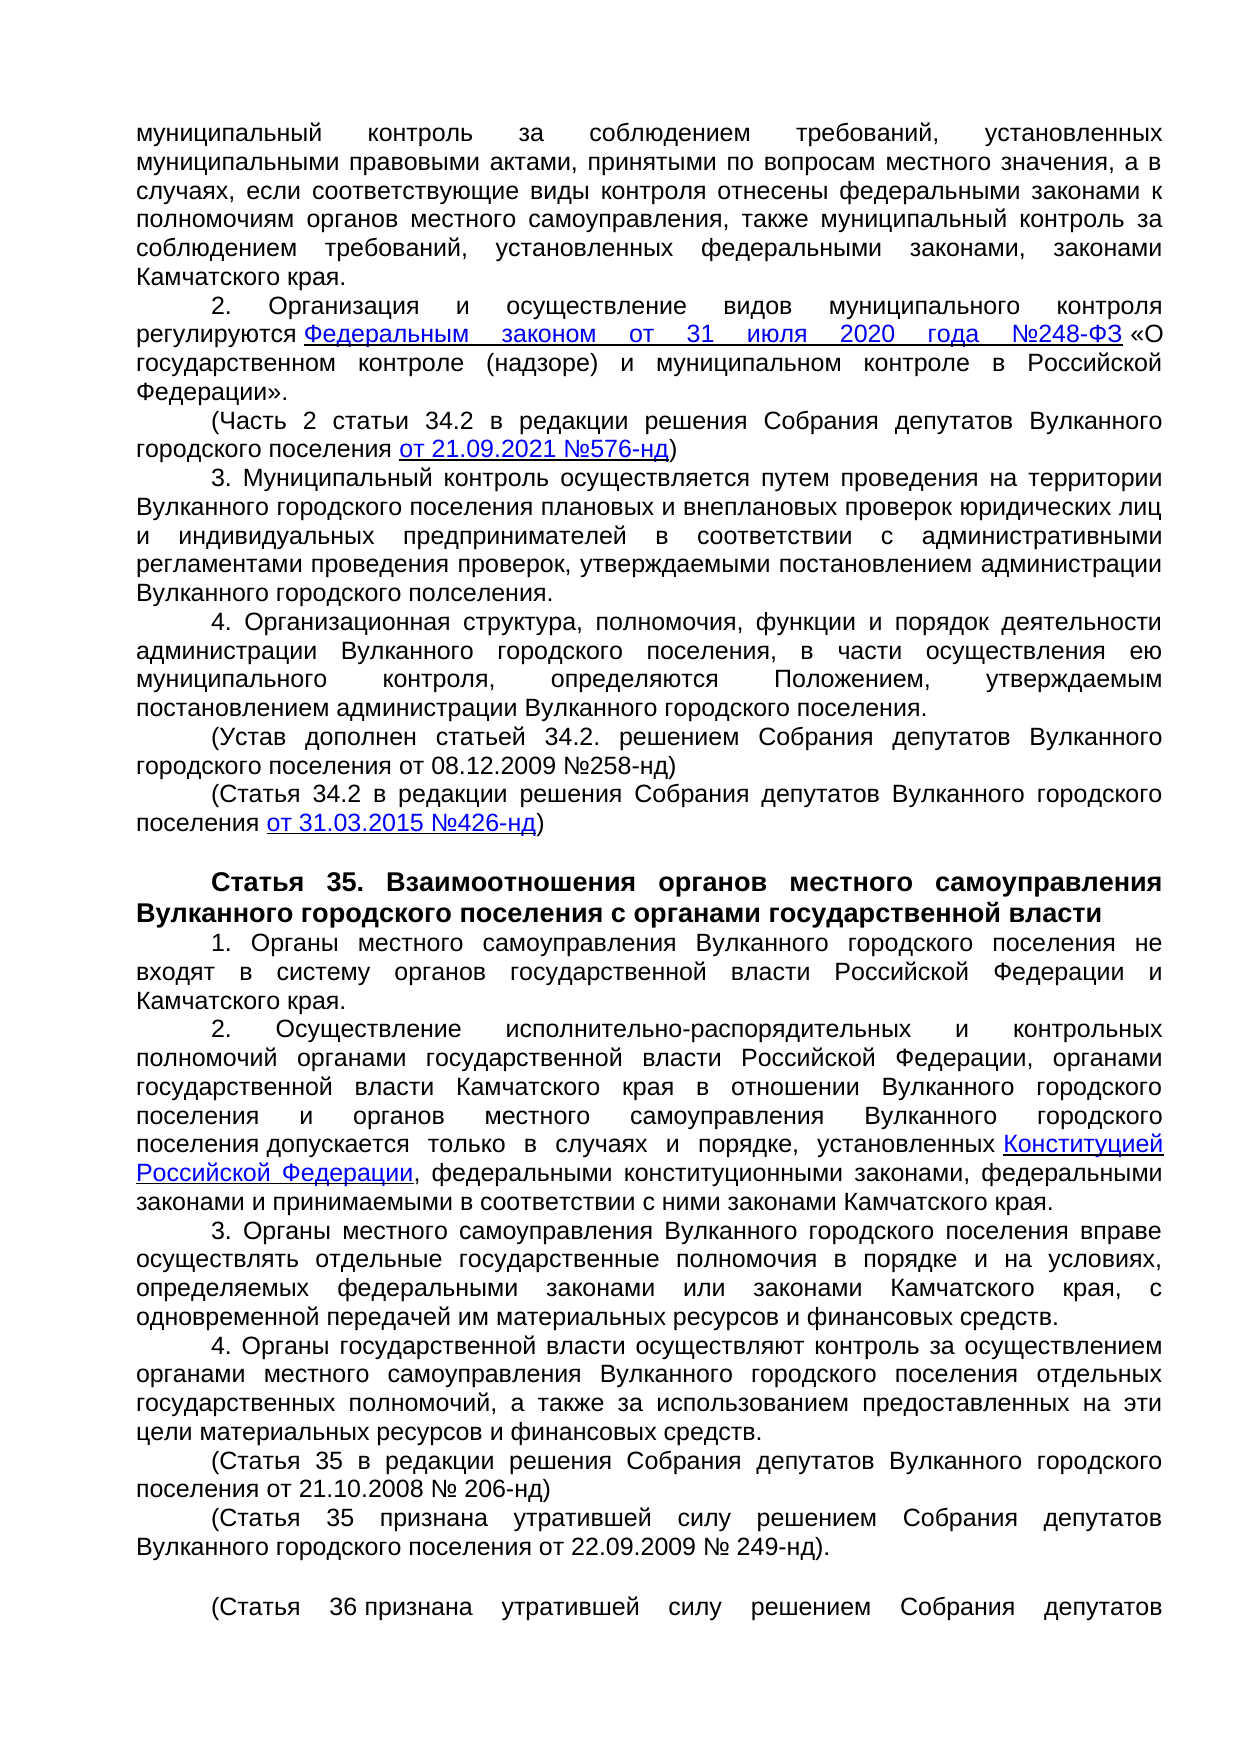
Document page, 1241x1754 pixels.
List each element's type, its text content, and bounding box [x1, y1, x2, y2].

text Статья 35. Взаимоотношения органов местного самоуправления Вулканного городского поселения с органами государственной власти [136, 866, 1163, 928]
text 4. Органы государственной власти осуществляют контроль за осуществлением органами местного самоуправления Вулканного городского поселения отдельных государственных полномочий, а также за использованием предоставленных на эти цели материальных ресурсов и финансовых средств. [136, 1331, 1163, 1446]
text (Статья 35 в редакции решения Собрания депутатов Вулканного городского поселения от 21.10.2008 № 206-нд) [136, 1446, 1163, 1503]
text 1. Органы местного самоуправления Вулканного городского поселения не входят в систему органов государственной власти Российской Федерации и Камчатского края. [136, 928, 1163, 1014]
text (Статья 35 признана утратившей силу решением Собрания депутатов Вулканного городского поселения от 22.09.2009 № 249-нд). [136, 1503, 1163, 1561]
text 4. Организационная структура, полномочия, функции и порядок деятельности администрации Вулканного городского поселения, в части осуществления ею муниципального контроля, определяются Положением, утверждаемым постановлением администрации Вулканного городского поселения. [136, 607, 1163, 722]
text (Статья 36 признана утратившей силу решением Собрания депутатов [136, 1592, 1163, 1621]
text (Часть 2 статьи 34.2 в редакции решения Собрания депутатов Вулканного городского поселения от 21.09.2021 №576-нд) [136, 406, 1163, 463]
text (Устав дополнен статьей 34.2. решением Собрания депутатов Вулканного городского поселения от 08.12.2009 №258-нд) [136, 722, 1163, 779]
text (Статья 34.2 в редакции решения Собрания депутатов Вулканного городского поселения от 31.03.2015 №426-нд) [136, 779, 1163, 837]
text муниципальный контроль за соблюдением требований, установленных муниципальными правовыми актами, принятыми по вопросам местного значения, а в случаях, если соответствующие виды контроля отнесены федеральными законами к полномочиям органов местного самоуправления, также муниципальный контроль за соблюдением требований, установленных федеральными законами, законами Камчатского края. [136, 118, 1163, 291]
text 2. Организация и осуществление видов муниципального контроля регулируются Федеральным законом от 31 июля 2020 года №248-ФЗ «О государственном контроле (надзоре) и муниципальном контроле в Российской Федерации». [136, 291, 1163, 406]
text 3. Органы местного самоуправления Вулканного городского поселения вправе осуществлять отдельные государственные полномочия в порядке и на условиях, определяемых федеральными законами или законами Камчатского края, с одновременной передачей им материальных ресурсов и финансовых средств. [136, 1216, 1163, 1331]
text 3. Муниципальный контроль осуществляется путем проведения на территории Вулканного городского поселения плановых и внеплановых проверок юридических лиц и индивидуальных предпринимателей в соответствии с административными регламентами проведения проверок, утверждаемыми постановлением администрации Вулканного городского полселения. [136, 463, 1163, 607]
text 2. Осуществление исполнительно-распорядительных и контрольных полномочий органами государственной власти Российской Федерации, органами государственной власти Камчатского края в отношении Вулканного городского поселения и органов местного самоуправления Вулканного городского поселения допускается только в случаях и порядке, установленных Конституцией Российской Федерации, федеральными конституционными законами, федеральными законами и принимаемыми в соответствии с ними законами Камчатского края. [136, 1014, 1163, 1216]
